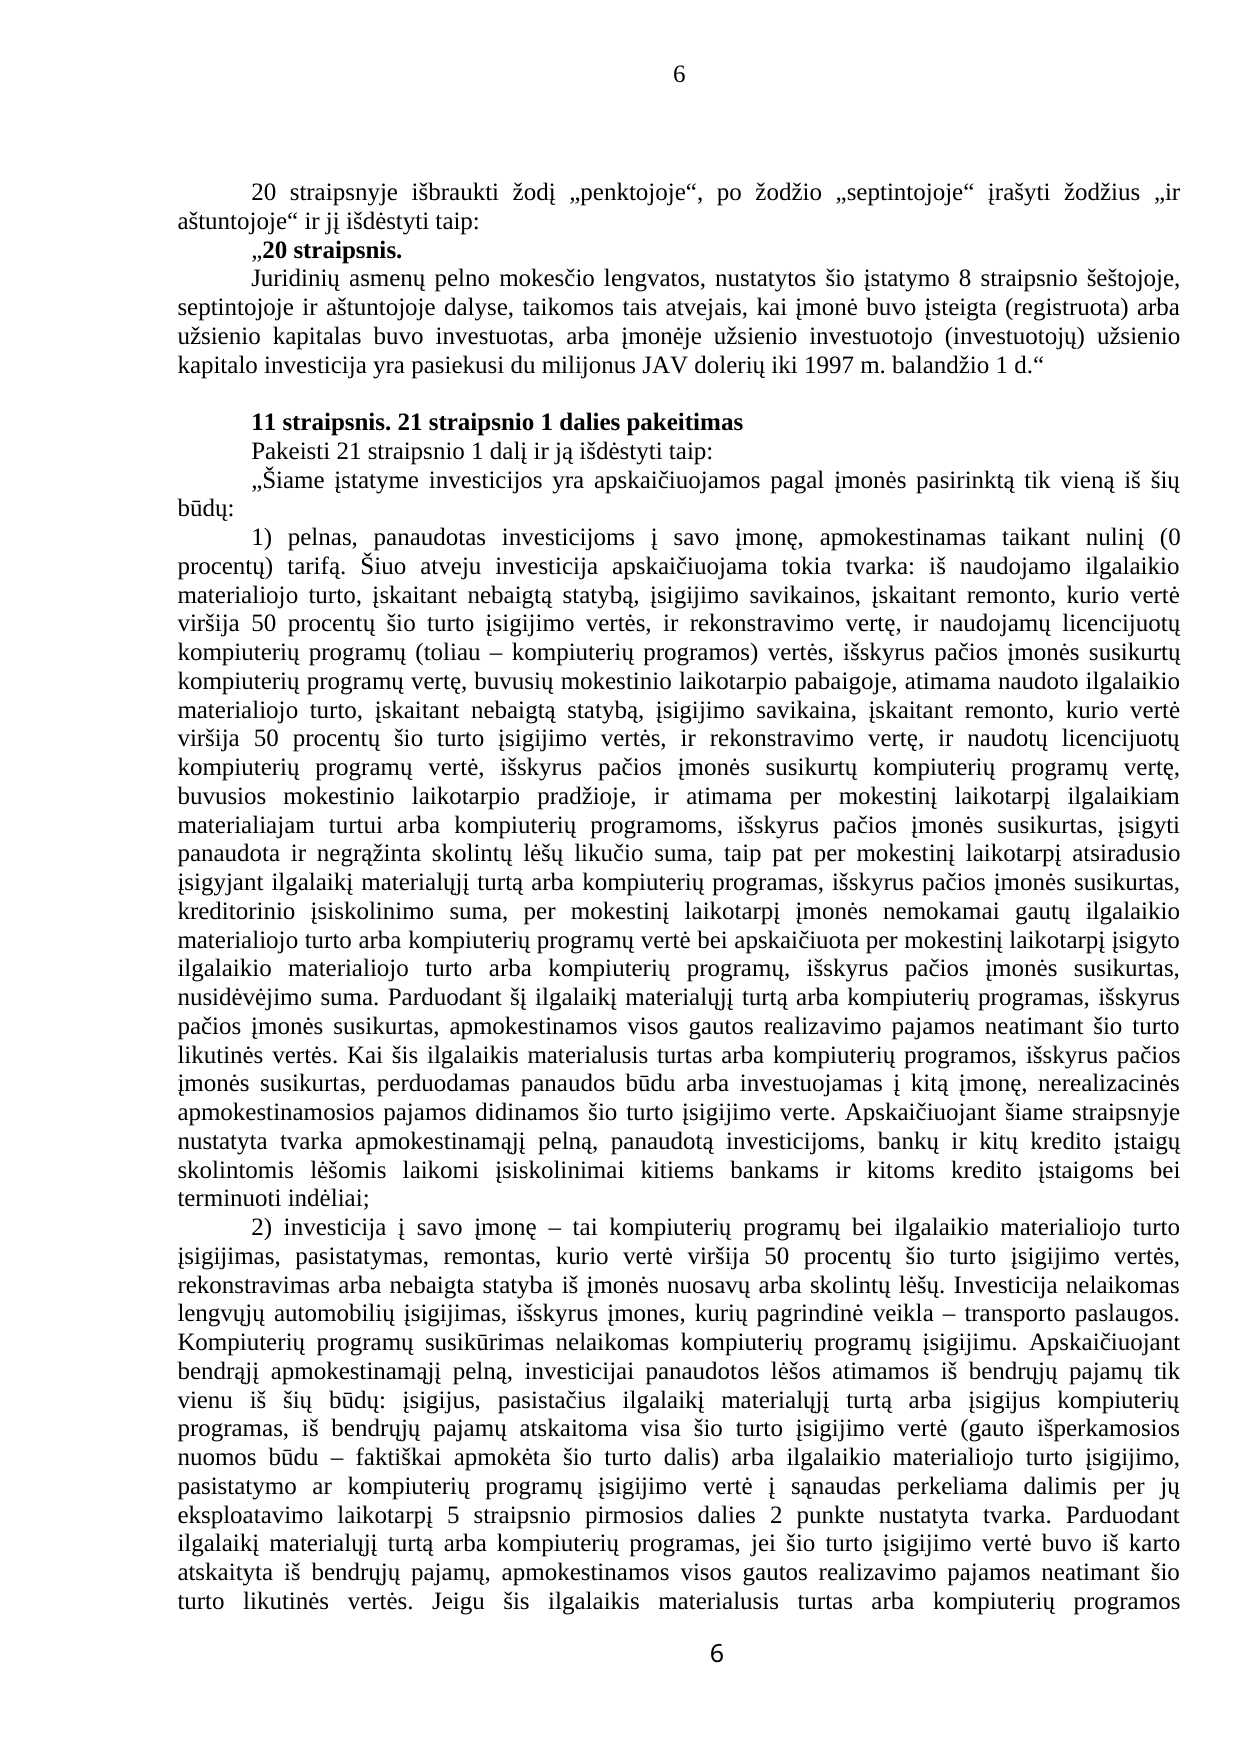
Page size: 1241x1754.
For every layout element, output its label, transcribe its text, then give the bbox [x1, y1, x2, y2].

text 20 straipsnyje išbraukti žodį „penktojoje“, po žodžio „septintojoje“ įrašyti žodžius „ir aštuntojoje“ ir jį išdėstyti taip: [177, 177, 1181, 235]
text Pakeisti 21 straipsnio 1 dalį ir ją išdėstyti taip: [177, 436, 1181, 465]
text Juridinių asmenų pelno mokesčio lengvatos, nustatytos šio įstatymo 8 straipsnio šeštojoje, septintojoje ir aštuntojoje dalyse, taikomos tais atvejais, kai įmonė buvo įsteigta (registruota) arba užsienio kapitalas buvo investuotas, arba įmonėje užsienio investuotojo (investuotojų) užsienio kapitalo investicija yra pasiekusi du milijonus JAV dolerių iki 1997 m. balandžio 1 d.“ [177, 263, 1181, 378]
text 11 straipsnis. 21 straipsnio 1 dalies pakeitimas [177, 407, 1181, 436]
text „20 straipsnis. [177, 235, 1181, 263]
text 1) pelnas, panaudotas investicijoms į savo įmonę, apmokestinamas taikant nulinį (0 procentų) tarifą. Šiuo atveju investicija apskaičiuojama tokia tvarka: iš naudojamo ilgalaikio materialiojo turto, įskaitant nebaigtą statybą, įsigijimo savikainos, įskaitant remonto, kurio vertė viršija 50 procentų šio turto įsigijimo vertės, ir rekonstravimo vertę, ir naudojamų licencijuotų kompiuterių programų (toliau – kompiuterių programos) vertės, išskyrus pačios įmonės susikurtų kompiuterių programų vertę, buvusių mokestinio laikotarpio pabaigoje, atimama naudoto ilgalaikio materialiojo turto, įskaitant nebaigtą statybą, įsigijimo savikaina, įskaitant remonto, kurio vertė viršija 50 procentų šio turto įsigijimo vertės, ir rekonstravimo vertę, ir naudotų licencijuotų kompiuterių programų vertė, išskyrus pačios įmonės susikurtų kompiuterių programų vertę, buvusios mokestinio laikotarpio pradžioje, ir atimama per mokestinį laikotarpį ilgalaikiam materialiajam turtui arba kompiuterių programoms, išskyrus pačios įmonės susikurtas, įsigyti panaudota ir negrąžinta skolintų lėšų likučio suma, taip pat per mokestinį laikotarpį atsiradusio įsigyjant ilgalaikį materialųjį turtą arba kompiuterių programas, išskyrus pačios įmonės susikurtas, kreditorinio įsiskolinimo suma, per mokestinį laikotarpį įmonės nemokamai gautų ilgalaikio materialiojo turto arba kompiuterių programų vertė bei apskaičiuota per mokestinį laikotarpį įsigyto ilgalaikio materialiojo turto arba kompiuterių programų, išskyrus pačios įmonės susikurtas, nusidėvėjimo suma. Parduodant šį ilgalaikį materialųjį turtą arba kompiuterių programas, išskyrus pačios įmonės susikurtas, apmokestinamos visos gautos realizavimo pajamos neatimant šio turto likutinės vertės. Kai šis ilgalaikis materialusis turtas arba kompiuterių programos, išskyrus pačios įmonės susikurtas, perduodamas panaudos būdu arba investuojamas į kitą įmonę, nerealizacinės apmokestinamosios pajamos didinamos šio turto įsigijimo verte. Apskaičiuojant šiame straipsnyje nustatyta tvarka apmokestinamąjį pelną, panaudotą investicijoms, bankų ir kitų kredito įstaigų skolintomis lėšomis laikomi įsiskolinimai kitiems bankams ir kitoms kredito įstaigoms bei terminuoti indėliai; [177, 522, 1181, 1212]
text „Šiame įstatyme investicijos yra apskaičiuojamos pagal įmonės pasirinktą tik vieną iš šių būdų: [177, 465, 1181, 522]
text 2) investicija į savo įmonę – tai kompiuterių programų bei ilgalaikio materialiojo turto įsigijimas, pasistatymas, remontas, kurio vertė viršija 50 procentų šio turto įsigijimo vertės, rekonstravimas arba nebaigta statyba iš įmonės nuosavų arba skolintų lėšų. Investicija nelaikomas lengvųjų automobilių įsigijimas, išskyrus įmones, kurių pagrindinė veikla – transporto paslaugos. Kompiuterių programų susikūrimas nelaikomas kompiuterių programų įsigijimu. Apskaičiuojant bendrąjį apmokestinamąjį pelną, investicijai panaudotos lėšos atimamos iš bendrųjų pajamų tik vienu iš šių būdų: įsigijus, pasistačius ilgalaikį materialųjį turtą arba įsigijus kompiuterių programas, iš bendrųjų pajamų atskaitoma visa šio turto įsigijimo vertė (gauto išperkamosios nuomos būdu – faktiškai apmokėta šio turto dalis) arba ilgalaikio materialiojo turto įsigijimo, pasistatymo ar kompiuterių programų įsigijimo vertė į sąnaudas perkeliama dalimis per jų eksploatavimo laikotarpį 5 straipsnio pirmosios dalies 2 punkte nustatyta tvarka. Parduodant ilgalaikį materialųjį turtą arba kompiuterių programas, jei šio turto įsigijimo vertė buvo iš karto atskaityta iš bendrųjų pajamų, apmokestinamos visos gautos realizavimo pajamos neatimant šio turto likutinės vertės. Jeigu šis ilgalaikis materialusis turtas arba kompiuterių programos [177, 1212, 1181, 1615]
